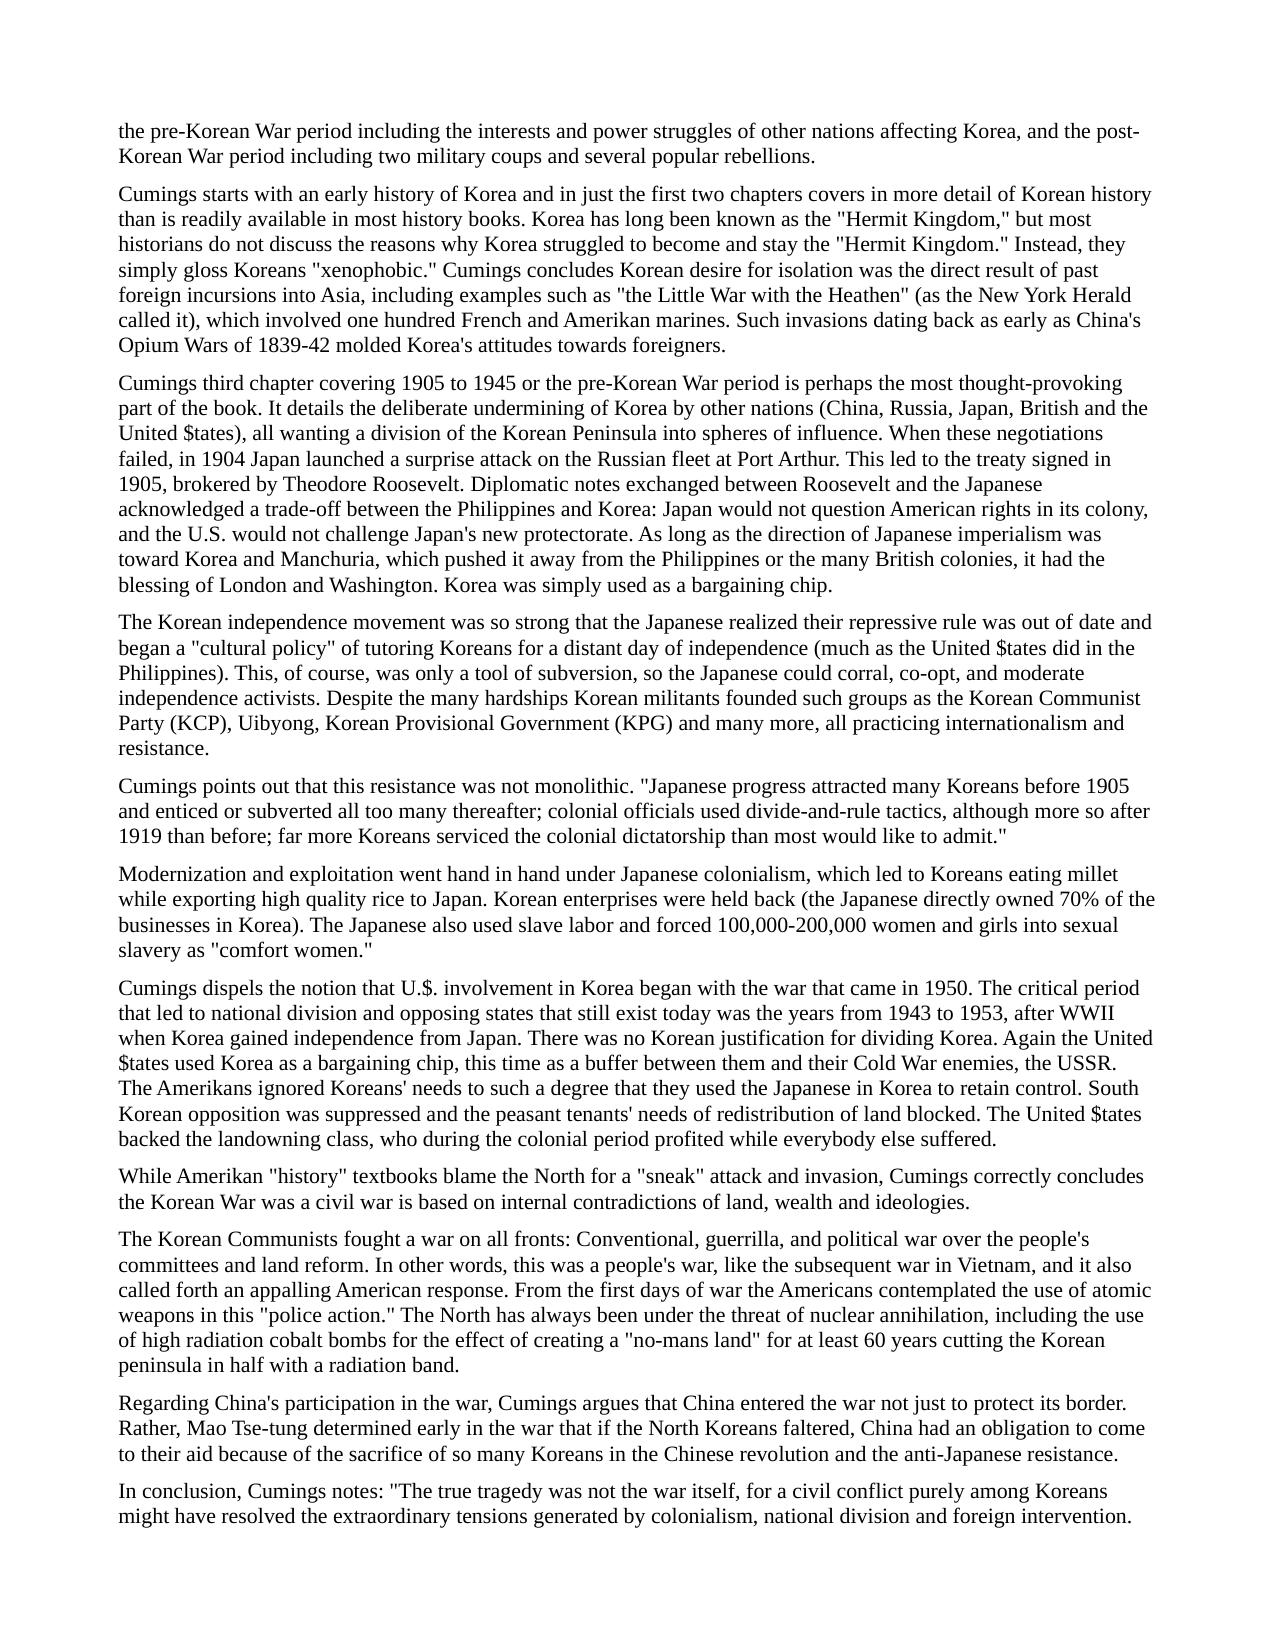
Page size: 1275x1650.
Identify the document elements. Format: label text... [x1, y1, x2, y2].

text Cumings points out that this resistance was not monolithic. "Japanese progress attracted many Koreans before 1905 and enticed or subverted all too many thereafter; colonial officials used divide-and-rule tactics, although more so after 1919 than before; far more Koreans serviced the colonial dictatorship than most would like to admit." [118, 773, 1157, 849]
text the pre-Korean War period including the interests and power struggles of other nations affecting Korea, and the post- Korean War period including two military coups and several popular rebellions. [118, 118, 1157, 168]
text While Amerikan "history" textbooks blame the North for a "sneak" attack and invasion, Cumings correctly concludes the Korean War was a civil war is based on internal contradictions of land, wealth and ideologies. [118, 1163, 1157, 1214]
text Cumings starts with an early history of Korea and in just the first two chapters covers in more detail of Korean history than is readily available in most history books. Korea has long been known as the "Hermit Kingdom," but most historians do not discuss the reasons why Korea struggled to become and stay the "Hermit Kingdom." Instead, they simply gloss Koreans "xenophobic." Cumings concludes Korean desire for isolation was the direct result of past foreign incursions into Asia, including examples such as "the Little War with the Heathen" (as the New York Herald called it), which involved one hundred French and Amerikan marines. Such invasions dating back as early as China's Opium Wars of 1839-42 molded Korea's attitudes towards foreigners. [118, 181, 1157, 357]
text Regarding China's participation in the war, Cumings argues that China entered the war not just to protect its border. Rather, Mao Tse-tung determined early in the war that if the North Koreans faltered, China had an obligation to come to their aid because of the sacrifice of so many Koreans in the Chinese revolution and the anti-Japanese resistance. [118, 1390, 1157, 1466]
text In conclusion, Cumings notes: "The true tragedy was not the war itself, for a civil conflict purely among Koreans might have resolved the extraordinary tensions generated by colonialism, national division and foreign intervention. [118, 1478, 1157, 1529]
text The Korean independence movement was so strong that the Japanese realized their repressive rule was out of date and began a "cultural policy" of tutoring Koreans for a distant day of independence (much as the United $tates did in the Philippines). This, of course, was only a tool of subversion, so the Japanese could corral, co-opt, and moderate independence activists. Despite the many hardships Korean militants founded such groups as the Korean Communist Party (KCP), Uibyong, Korean Provisional Government (KPG) and many more, all practicing internationalism and resistance. [118, 609, 1157, 761]
text Modernization and exploitation went hand in hand under Japanese colonialism, which led to Koreans eating millet while exporting high quality rice to Japan. Korean enterprises were held back (the Japanese directly owned 70% of the businesses in Korea). The Japanese also used slave labor and forced 100,000-200,000 women and girls into sexual slavery as "comfort women." [118, 861, 1157, 962]
text The Korean Communists fought a war on all fronts: Conventional, guerrilla, and political war over the people's committees and land reform. In other words, this was a people's war, like the subsequent war in Vietnam, and it also called forth an appalling American response. From the first days of war the Americans contemplated the use of atomic weapons in this "police action." The North has always been under the threat of nuclear annihilation, including the use of high radiation cobalt bombs for the effect of creating a "no-mans land" for at least 60 years cutting the Korean peninsula in half with a radiation band. [118, 1226, 1157, 1378]
text Cumings third chapter covering 1905 to 1945 or the pre-Korean War period is perhaps the most thought-provoking part of the book. It details the deliberate undermining of Korea by other nations (China, Russia, Japan, British and the United $tates), all wanting a division of the Korean Peninsula into spheres of influence. When these negotiations failed, in 1904 Japan launched a surprise attack on the Russian fleet at Port Arthur. This led to the treaty signed in 1905, brokered by Theodore Roosevelt. Diplomatic notes exchanged between Roosevelt and the Japanese acknowledged a trade-off between the Philippines and Korea: Japan would not question American rights in its colony, and the U.S. would not challenge Japan's new protectorate. As long as the direction of Japanese imperialism was toward Korea and Manchuria, which pushed it away from the Philippines or the many British colonies, it had the blessing of London and Washington. Korea was simply used as a bargaining chip. [118, 370, 1157, 597]
text Cumings dispels the notion that U.$. involvement in Korea began with the war that came in 1950. The critical period that led to national division and opposing states that still exist today was the years from 1943 to 1953, after WWII when Korea gained independence from Japan. There was no Korean justification for dividing Korea. Again the United $tates used Korea as a bargaining chip, this time as a buffer between them and their Cold War enemies, the USSR. The Amerikans ignored Koreans' needs to such a degree that they used the Japanese in Korea to retain control. South Korean opposition was suppressed and the peasant tenants' needs of redistribution of land blocked. The United $tates backed the landowning class, who during the colonial period profited while everybody else suffered. [118, 974, 1157, 1151]
